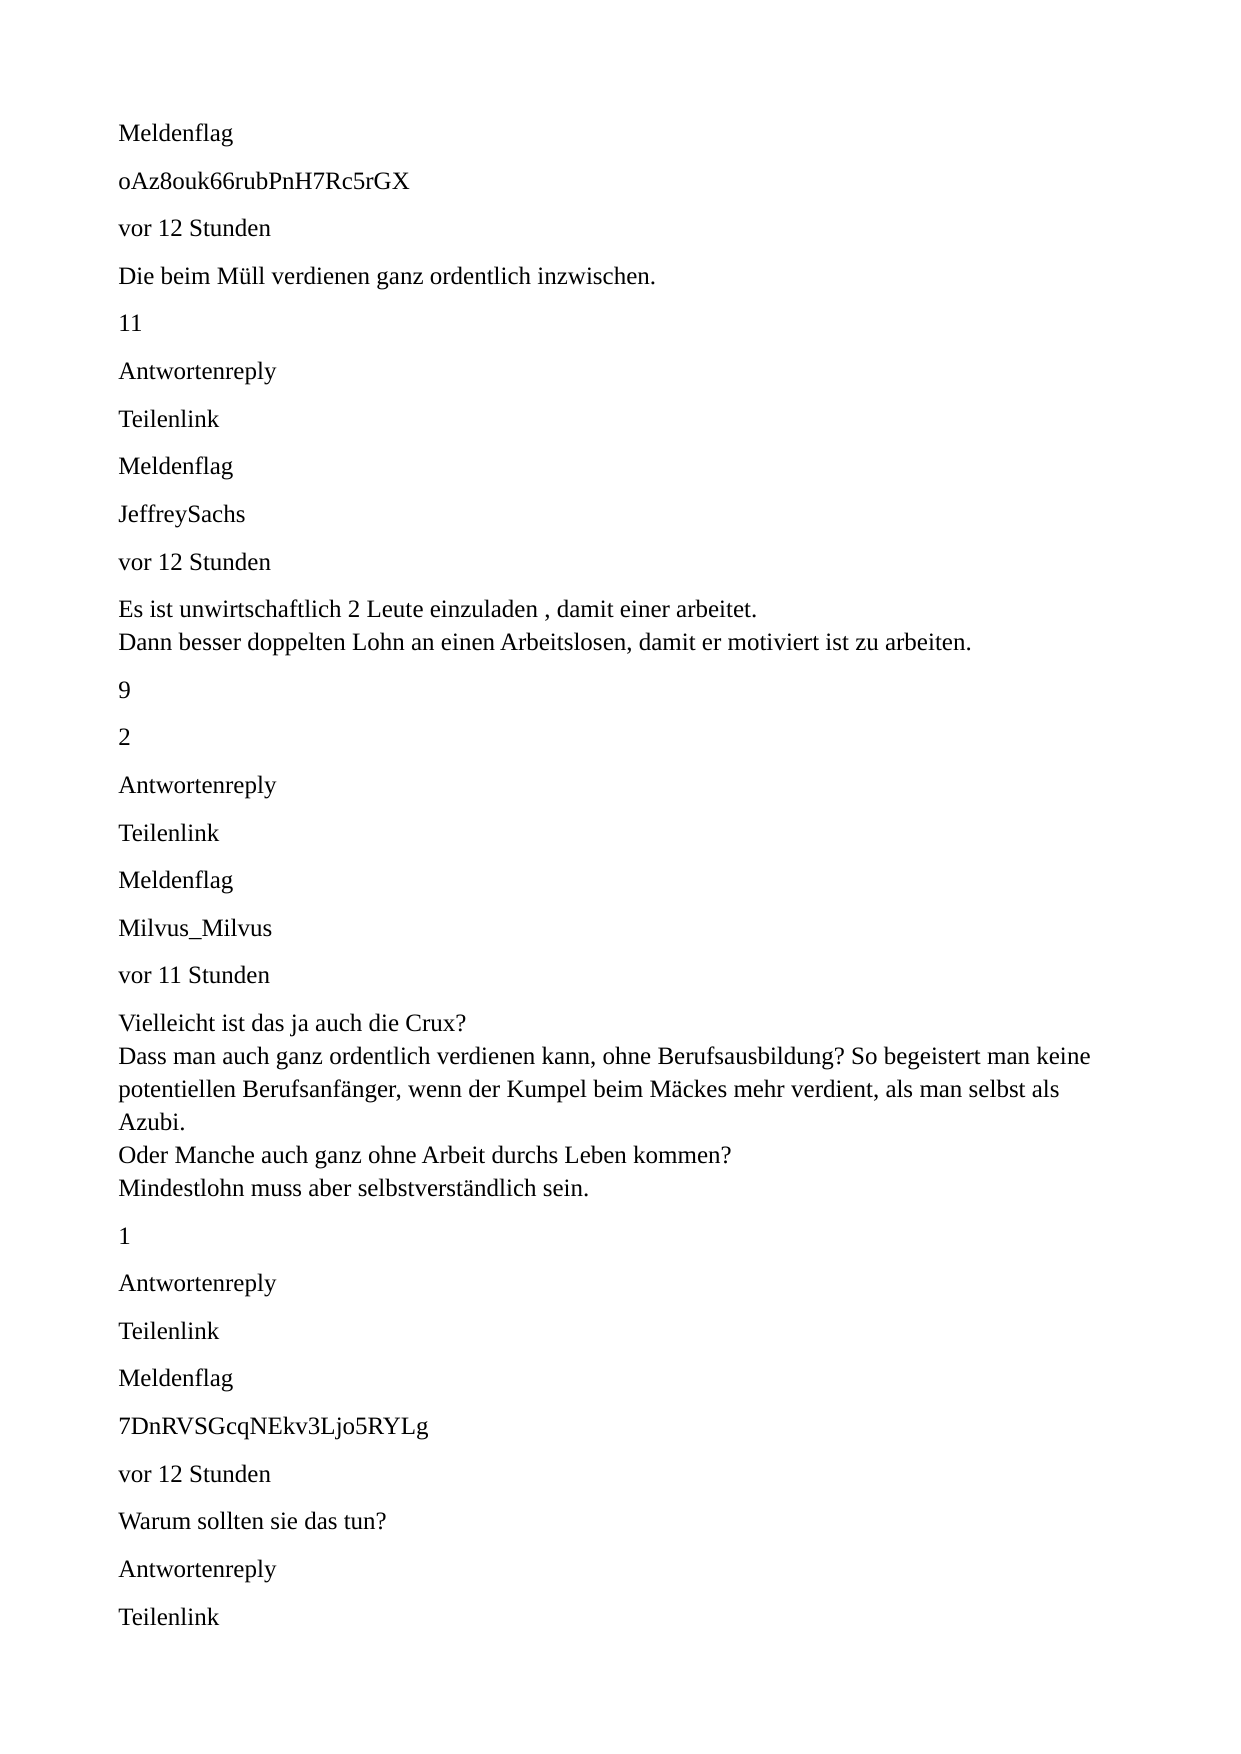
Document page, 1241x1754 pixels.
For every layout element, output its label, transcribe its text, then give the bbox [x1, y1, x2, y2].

text Vielleicht ist das ja auch die Crux? Dass man auch ganz ordentlich verdienen kann, ohne Berufsausbildung? So begeistert man keine potentiellen Berufsanfänger, wenn der Kumpel beim Mäckes mehr verdient, als man selbst als Azubi. Oder Manche auch ganz ohne Arbeit durchs Leben kommen? Mindestlohn muss aber selbstverständlich sein. [118, 1008, 1122, 1202]
text 9 [118, 675, 1122, 703]
text Milvus_Milvus [118, 913, 1122, 942]
text Teilenlink [118, 404, 1122, 432]
text Die beim Müll verdienen ganz ordentlich inzwischen. [118, 261, 1122, 290]
text Meldenflag [118, 451, 1122, 480]
text 7DnRVSGcqNEkv3Ljo5RYLg [118, 1411, 1122, 1440]
text Teilenlink [118, 818, 1122, 846]
text 1 [118, 1221, 1122, 1249]
text Meldenflag [118, 865, 1122, 894]
text Antwortenreply [118, 356, 1122, 385]
text Meldenflag [118, 1363, 1122, 1392]
text 2 [118, 722, 1122, 751]
text Antwortenreply [118, 770, 1122, 799]
text 11 [118, 308, 1122, 337]
text Meldenflag [118, 118, 1122, 147]
text Antwortenreply [118, 1268, 1122, 1297]
text Antwortenreply [118, 1554, 1122, 1583]
text vor 12 Stunden [118, 1459, 1122, 1487]
text JeffreySachs [118, 499, 1122, 528]
text Teilenlink [118, 1316, 1122, 1345]
text Warum sollten sie das tun? [118, 1506, 1122, 1535]
text vor 12 Stunden [118, 213, 1122, 242]
text vor 12 Stunden [118, 547, 1122, 575]
text vor 11 Stunden [118, 960, 1122, 989]
text Es ist unwirtschaftlich 2 Leute einzuladen , damit einer arbeitet. Dann besser doppelten Lohn an einen Arbeitslosen, damit er motiviert ist zu arbeiten. [118, 594, 1122, 656]
text oAz8ouk66rubPnH7Rc5rGX [118, 166, 1122, 194]
text Teilenlink [118, 1602, 1122, 1630]
